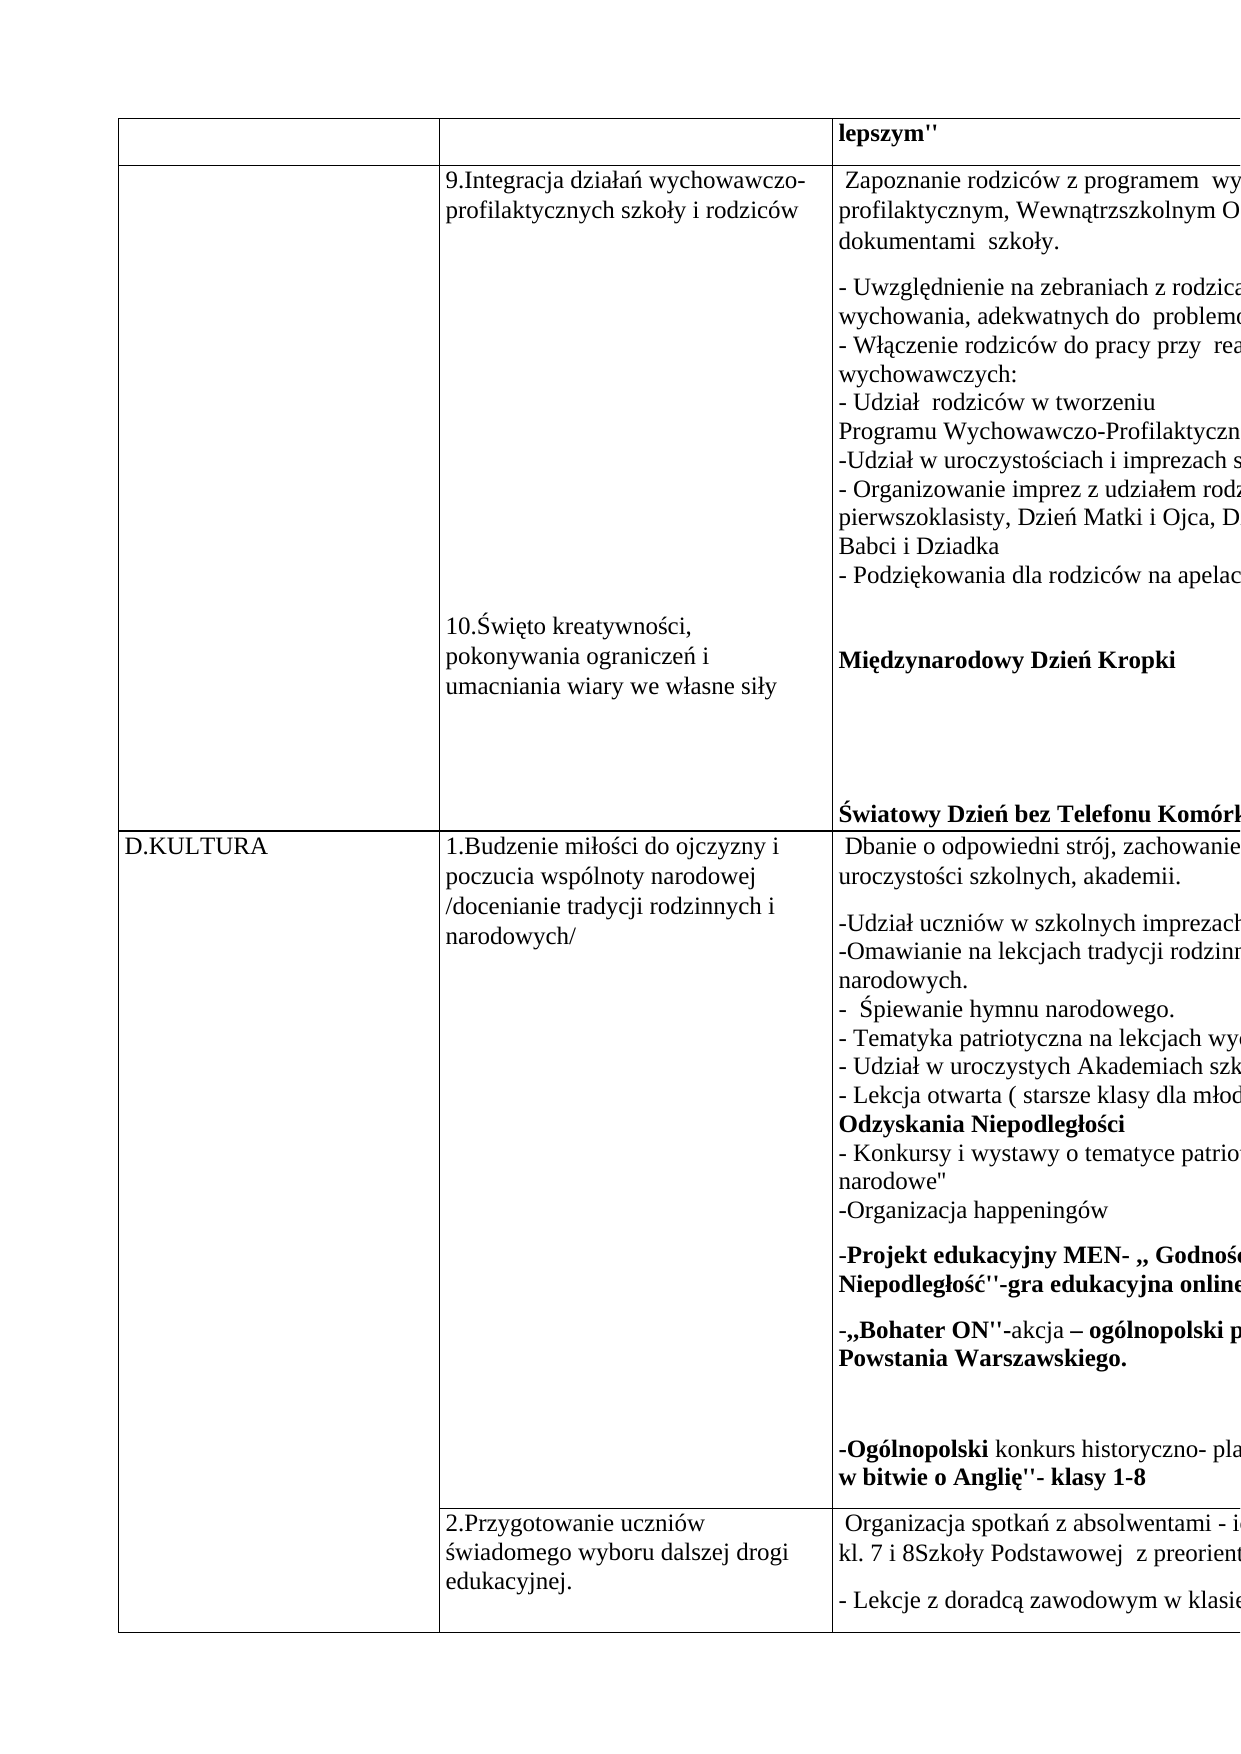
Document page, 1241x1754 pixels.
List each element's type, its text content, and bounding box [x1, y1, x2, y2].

table_cell Organizacja imprez podtrzymujących zwyczaje i tradycje: -wybory do Samorządu Szkolnego współpraca z DPS w Kamieniu Wielkim i M i GOPS w Witnicy. -współpraca z CZG – 12. -współpraca ze szkołą w Seelow -Jasełka -Przegląd Kolęd i Pastorałek -Dzień Edukacji Narodowej -Akademia 11 listopada -Bal ośmioklasisty -Dzień Dziecka -Dzień Sportu -Wycieczki zagraniczne -Konkurs savoir- vivre. -Udział w akcjach charytatywnych( WOŚP, akcja” Góra Grosza”, „ Pomóż i Ty”, „Wrażliwy na innych”, „Szlachetna paczka”, zbiórka karmy dla zwierząt z Przytuliska w Witnicy, „Choinka Nadziei”, zbiórka nakrętek dla chorych dzieci) itd. - Tydzień Edukacji Globalnej - ,, To nasz świat. Uczyńmy go lepszym'' [833, 119, 1240, 165]
table_cell 1.Budzenie miłości do ojczyzny i poczucia wspólnoty narodowej /docenianie tradycji rodzinnych i narodowych/ [440, 832, 832, 1508]
table_cell D.KULTURA [119, 832, 439, 1632]
table_cell [440, 119, 832, 165]
table_cell 2.Przygotowanie uczniów świadomego wyboru dalszej drogi edukacyjnej. [440, 1509, 832, 1632]
table_cell Organizacja spotkań z absolwentami - ich losy/kim są?/Lekcje w kl. 7 i 8Szkoły Podstawowej z preorientacji zawodowej. - Lekcje z doradcą zawodowym w klasie 7a,7b i 8a,8b. -Konkurs zawodoznawczy dla klas 7 i 8. -Rozmowy z uczniami na godzinach wychowawczych. -Rozmowy indywidualne z uczniami ze specjalnymi potrzebami edukacyjnymi. -Uczestnictwo uczniów w dniach otwartych szkół ponadpodstawowych. -Indywidualne poradnictwo w zakresie wyboru drogi edukacyjnej. - Informacje o zawodach i szkołach w gablocie zawodoznawczej- poziomy edukacji. -Diagnoza uczniów z problemami zdrowotnymi pod kątem wyboru zawodu [833, 1509, 1240, 1632]
table_cell [119, 166, 439, 830]
table_cell Zapoznanie rodziców z programem wychowawczo- profilaktycznym, Wewnątrzszkolnym Ocenianiem oraz innymi dokumentami szkoły. - Uwzględnienie na zebraniach z rodzicami tematów z zakresu wychowania, adekwatnych do problemów klasowych. - Włączenie rodziców do pracy przy realizacji zamierzeń wychowawczych: - Udział rodziców w tworzeniu Programu Wychowawczo-Profilaktycznego. -Udział w uroczystościach i imprezach szkolnych, klasowych.. - Organizowanie imprez z udziałem rodziców: pasowanie pierwszoklasisty, Dzień Matki i Ojca, Dzień Dziecka, Dzień Babci i Dziadka - Podziękowania dla rodziców na apelach. Międzynarodowy Dzień Kropki Światowy Dzień bez Telefonu Komórkowego- 15 lipca [833, 166, 1240, 830]
table_cell 9.Integracja działań wychowawczo-profilaktycznych szkoły i rodziców 10.Święto kreatywności, pokonywania ograniczeń i umacniania wiary we własne siły [440, 166, 832, 830]
table_cell Dbanie o odpowiedni strój, zachowanie powagi w czasie uroczystości szkolnych, akademii. -Udział uczniów w szkolnych imprezach o treści państwowej. -Omawianie na lekcjach tradycji rodzinnych /Wigilia itd./ i narodowych. - Śpiewanie hymnu narodowego. - Tematyka patriotyczna na lekcjach wychowawczych - Udział w uroczystych Akademiach szkolnych - Lekcja otwarta ( starsze klasy dla młodszych)102 Rocznica Odzyskania Niepodległości - Konkursy i wystawy o tematyce patriotycznej pt. ,,Symbole narodowe'' -Organizacja happeningów -Projekt edukacyjny MEN- ,, Godność, Jedność, Niepodległość''-gra edukacyjna online -,,Bohater ON''-akcja – ogólnopolski projekt na temat Powstania Warszawskiego. -Ogólnopolski konkurs historyczno- plastyczny pt. ,,Polscy piloci w bitwie o Anglię''- klasy 1-8 [833, 832, 1240, 1508]
table_cell [119, 119, 439, 165]
